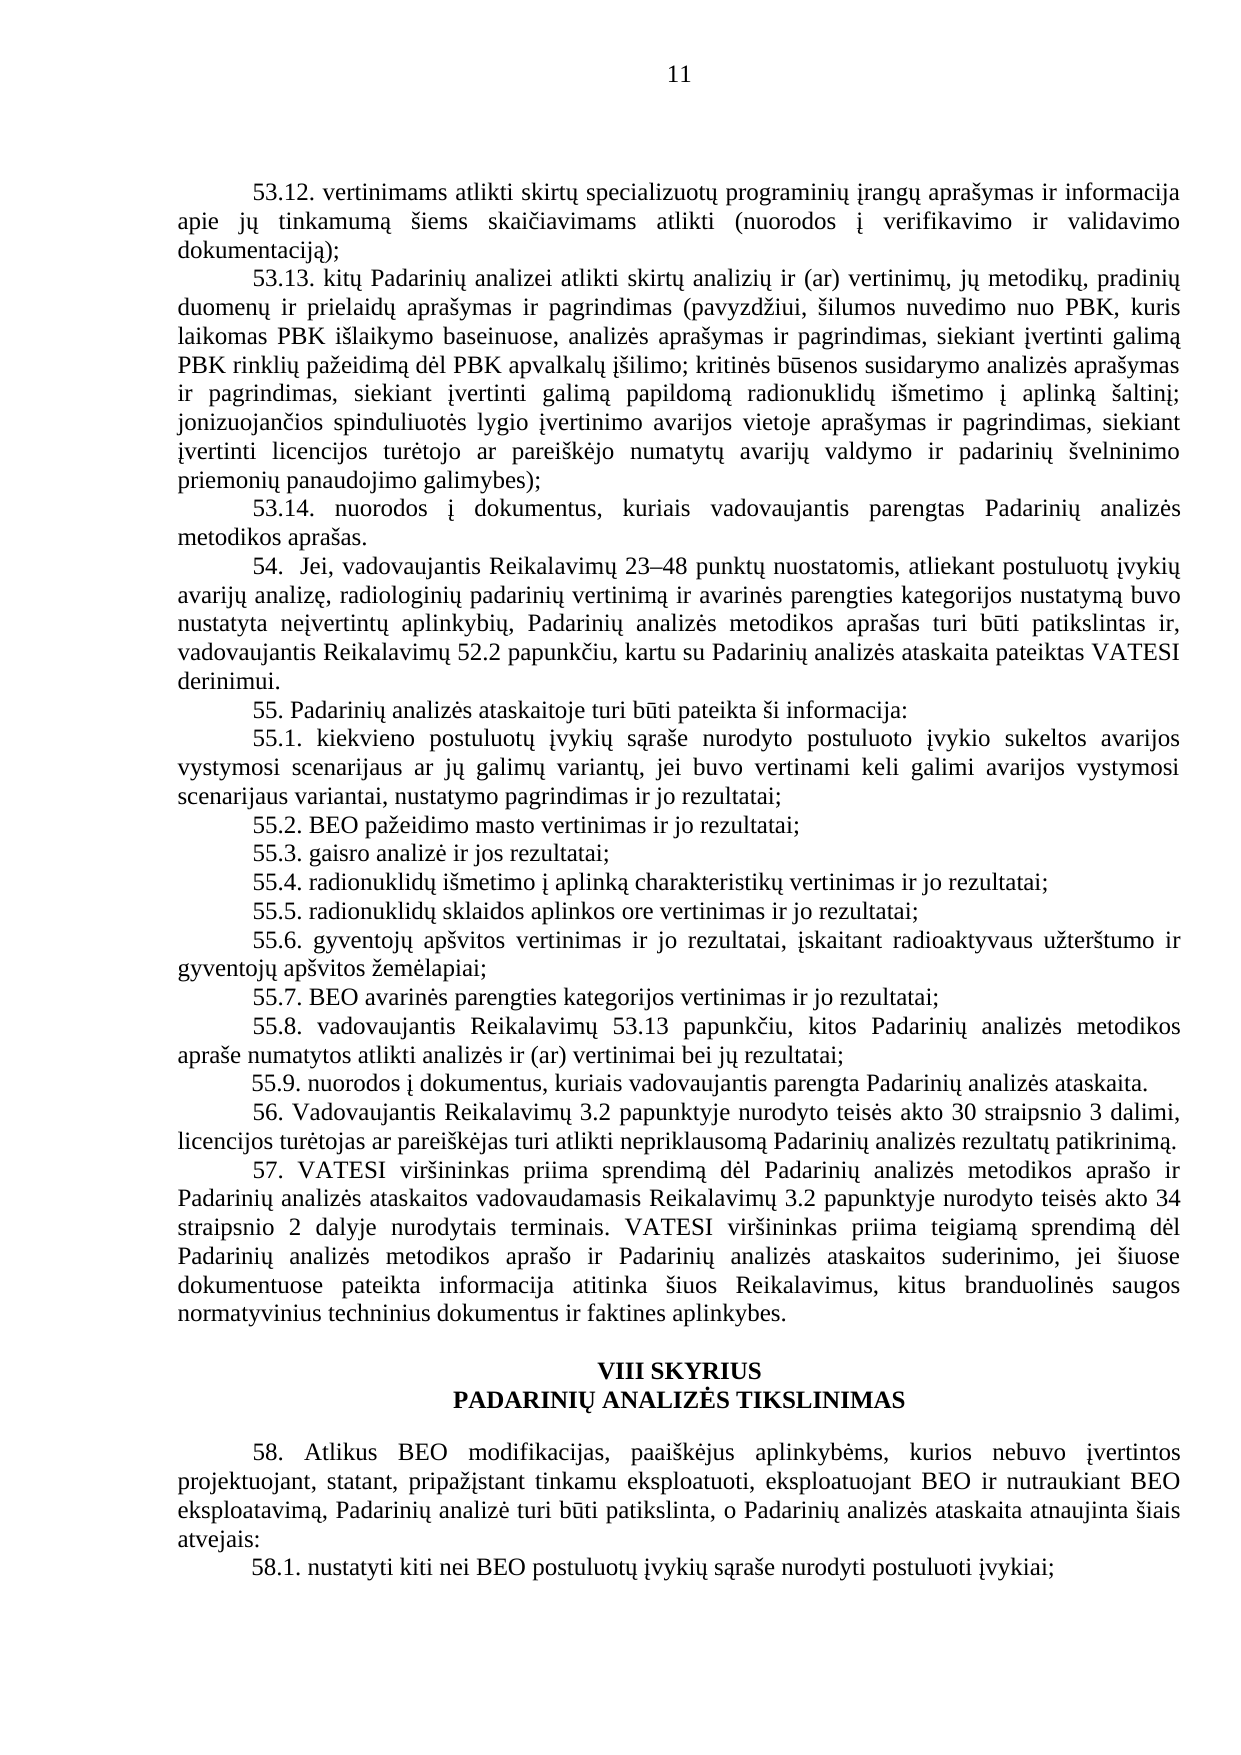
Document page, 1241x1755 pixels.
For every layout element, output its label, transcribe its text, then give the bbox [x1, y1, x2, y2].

text 53.13. kitų Padarinių analizei atlikti skirtų analizių ir (ar) vertinimų, jų metodikų, pradinių duomenų ir prielaidų aprašymas ir pagrindimas (pavyzdžiui, šilumos nuvedimo nuo PBK, kuris laikomas PBK išlaikymo baseinuose, analizės aprašymas ir pagrindimas, siekiant įvertinti galimą PBK rinklių pažeidimą dėl PBK apvalkalų įšilimo; kritinės būsenos susidarymo analizės aprašymas ir pagrindimas, siekiant įvertinti galimą papildomą radionuklidų išmetimo į aplinką šaltinį; jonizuojančios spinduliuotės lygio įvertinimo avarijos vietoje aprašymas ir pagrindimas, siekiant įvertinti licencijos turėtojo ar pareiškėjo numatytų avarijų valdymo ir padarinių švelninimo priemonių panaudojimo galimybes); [177, 263, 1181, 493]
text 58. Atlikus BEO modifikacijas, paaiškėjus aplinkybėms, kurios nebuvo įvertintos projektuojant, statant, pripažįstant tinkamu eksploatuoti, eksploatuojant BEO ir nutraukiant BEO eksploatavimą, Padarinių analizė turi būti patikslinta, o Padarinių analizės ataskaita atnaujinta šiais atvejais: [177, 1437, 1181, 1552]
text 57. VATESI viršininkas priima sprendimą dėl Padarinių analizės metodikos aprašo ir Padarinių analizės ataskaitos vadovaudamasis Reikalavimų 3.2 papunktyje nurodyto teisės akto 34 straipsnio 2 dalyje nurodytais terminais. VATESI viršininkas priima teigiamą sprendimą dėl Padarinių analizės metodikos aprašo ir Padarinių analizės ataskaitos suderinimo, jei šiuose dokumentuose pateikta informacija atitinka šiuos Reikalavimus, kitus branduolinės saugos normatyvinius techninius dokumentus ir faktines aplinkybes. [177, 1155, 1181, 1327]
text 58.1. nustatyti kiti nei BEO postuluotų įvykių sąraše nurodyti postuluoti įvykiai; [177, 1552, 1181, 1581]
text 55.2. BEO pažeidimo masto vertinimas ir jo rezultatai; [177, 810, 1181, 838]
text 55. Padarinių analizės ataskaitoje turi būti pateikta ši informacija: [177, 695, 1181, 723]
text 55.6. gyventojų apšvitos vertinimas ir jo rezultatai, įskaitant radioaktyvaus užterštumo ir gyventojų apšvitos žemėlapiai; [177, 925, 1181, 982]
text 55.9. nuorodos į dokumentus, kuriais vadovaujantis parengta Padarinių analizės ataskaita. [177, 1068, 1181, 1097]
text 55.3. gaisro analizė ir jos rezultatai; [177, 838, 1181, 867]
text 55.8. vadovaujantis Reikalavimų 53.13 papunkčiu, kitos Padarinių analizės metodikos apraše numatytos atlikti analizės ir (ar) vertinimai bei jų rezultatai; [177, 1011, 1181, 1068]
text 53.14. nuorodos į dokumentus, kuriais vadovaujantis parengtas Padarinių analizės metodikos aprašas. [177, 493, 1181, 551]
text VIII SKYRIUS [177, 1356, 1181, 1385]
text 55.4. radionuklidų išmetimo į aplinką charakteristikų vertinimas ir jo rezultatai; [177, 867, 1181, 896]
text 55.5. radionuklidų sklaidos aplinkos ore vertinimas ir jo rezultatai; [177, 896, 1181, 925]
text 53.12. vertinimams atlikti skirtų specializuotų programinių įrangų aprašymas ir informacija apie jų tinkamumą šiems skaičiavimams atlikti (nuorodos į verifikavimo ir validavimo dokumentaciją); [177, 177, 1181, 263]
text 56. Vadovaujantis Reikalavimų 3.2 papunktyje nurodyto teisės akto 30 straipsnio 3 dalimi, licencijos turėtojas ar pareiškėjas turi atlikti nepriklausomą Padarinių analizės rezultatų patikrinimą. [177, 1097, 1181, 1155]
text 54. Jei, vadovaujantis Reikalavimų 23–48 punktų nuostatomis, atliekant postuluotų įvykių avarijų analizę, radiologinių padarinių vertinimą ir avarinės parengties kategorijos nustatymą buvo nustatyta neįvertintų aplinkybių, Padarinių analizės metodikos aprašas turi būti patikslintas ir, vadovaujantis Reikalavimų 52.2 papunkčiu, kartu su Padarinių analizės ataskaita pateiktas VATESI derinimui. [177, 551, 1181, 695]
text 55.1. kiekvieno postuluotų įvykių sąraše nurodyto postuluoto įvykio sukeltos avarijos vystymosi scenarijaus ar jų galimų variantų, jei buvo vertinami keli galimi avarijos vystymosi scenarijaus variantai, nustatymo pagrindimas ir jo rezultatai; [177, 723, 1181, 810]
text PADARINIŲ ANALIZĖS TIKSLINIMAS [177, 1385, 1181, 1413]
text 55.7. BEO avarinės parengties kategorijos vertinimas ir jo rezultatai; [177, 982, 1181, 1011]
